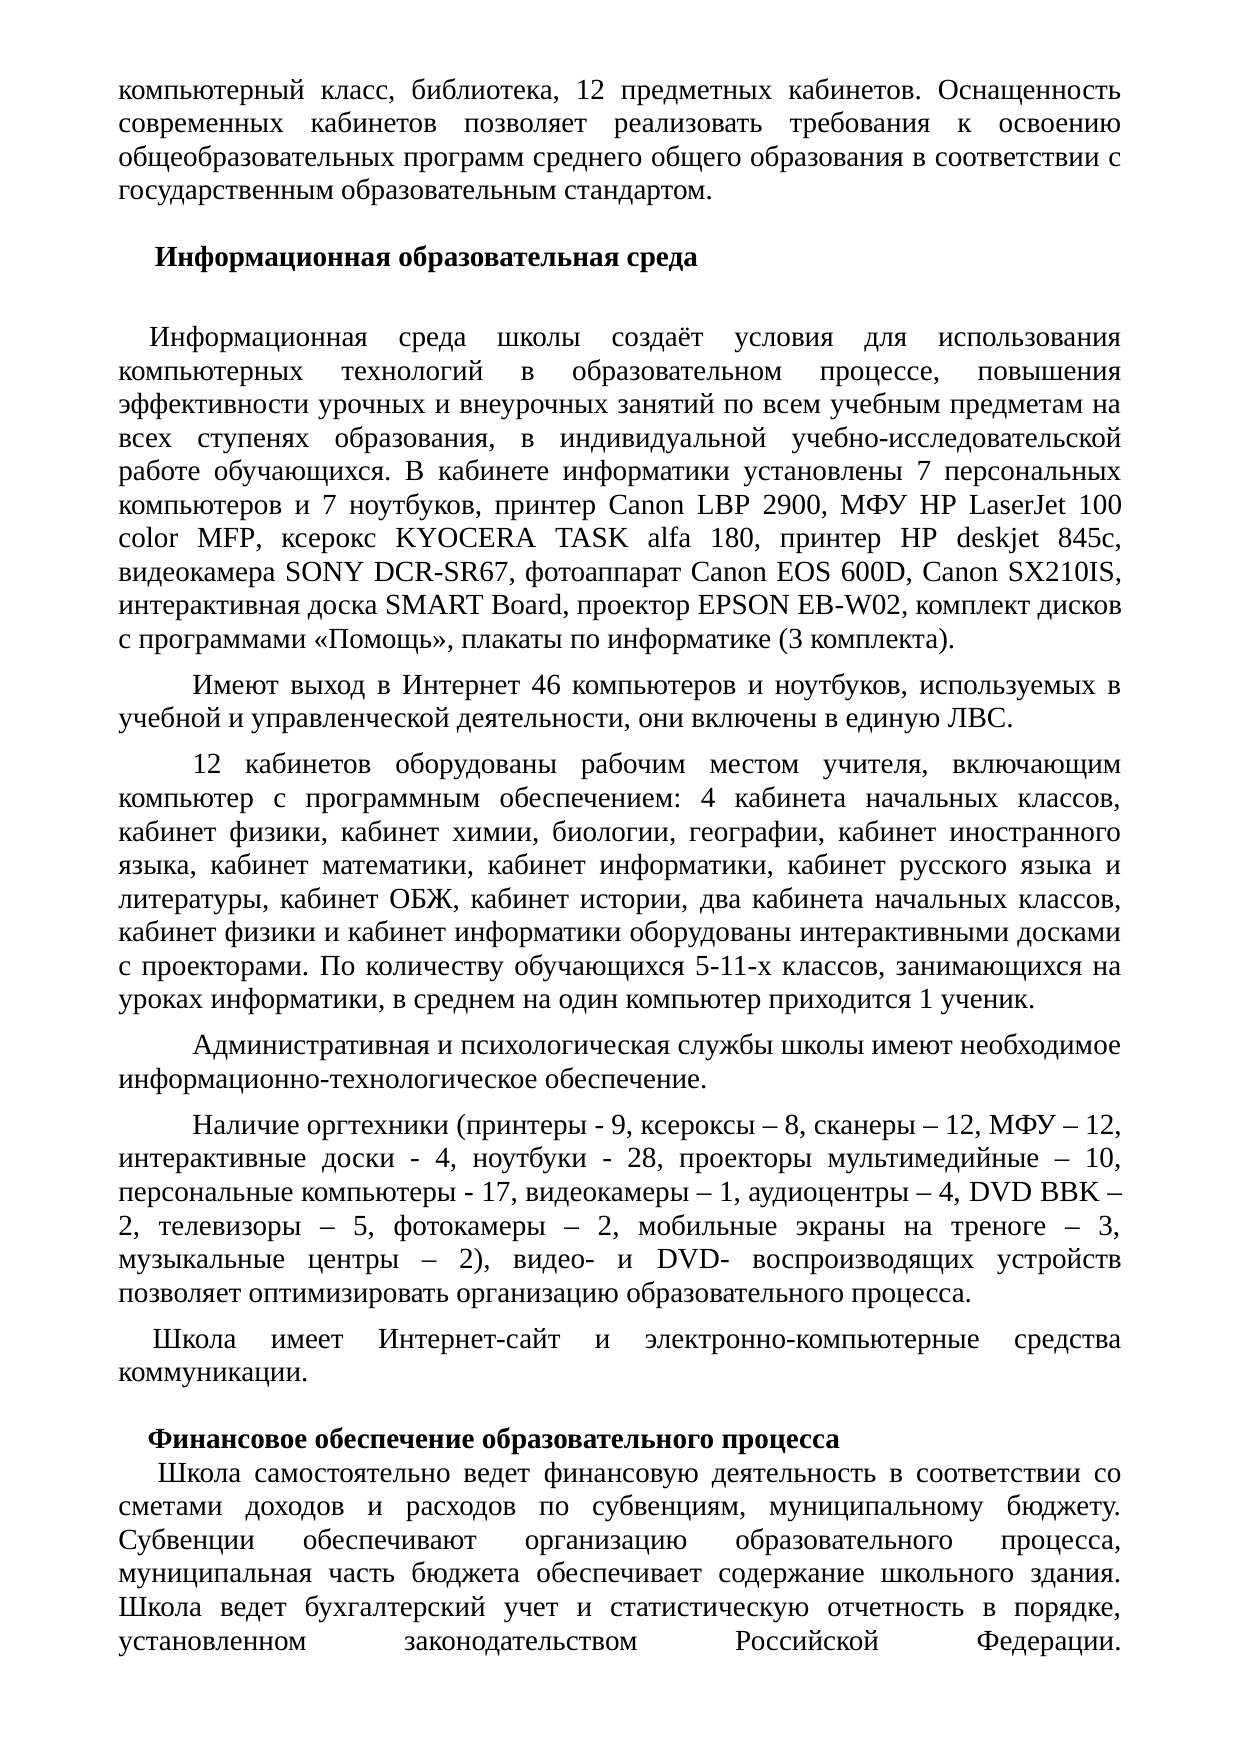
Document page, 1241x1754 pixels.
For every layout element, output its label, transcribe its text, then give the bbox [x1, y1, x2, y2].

text Наличие оргтехники (принтеры - 9, ксероксы – 8, сканеры – 12, МФУ – 12, интерактивные доски - 4, ноутбуки - 28, проекторы мультимедийные – 10, персональные компьютеры - 17, видеокамеры – 1, аудиоцентры – 4, DVD BBK – 2, телевизоры – 5, фотокамеры – 2, мобильные экраны на треноге – 3, музыкальные центры – 2), видео- и DVD- воспроизводящих устройств позволяет оптимизировать организацию образовательного процесса. [118, 1107, 1122, 1308]
text Имеют выход в Интернет 46 компьютеров и ноутбуков, используемых в учебной и управленческой деятельности, они включены в единую ЛВС. [118, 667, 1122, 734]
text Информационная образовательная среда [118, 239, 1122, 273]
text Школа имеет Интернет-сайт и электронно-компьютерные средства коммуникации. [118, 1321, 1122, 1388]
text 12 кабинетов оборудованы рабочим местом учителя, включающим компьютер с программным обеспечением: 4 кабинета начальных классов, кабинет физики, кабинет химии, биологии, географии, кабинет иностранного языка, кабинет математики, кабинет информатики, кабинет русского языка и литературы, кабинет ОБЖ, кабинет истории, два кабинета начальных классов, кабинет физики и кабинет информатики оборудованы интерактивными досками с проекторами. По количеству обучающихся 5-11-х классов, занимающихся на уроках информатики, в среднем на один компьютер приходится 1 ученик. [118, 747, 1122, 1015]
text Информационная среда школы создаёт условия для использования компьютерных технологий в образовательном процессе, повышения эффективности урочных и внеурочных занятий по всем учебным предметам на всех ступенях образования, в индивидуальной учебно-исследовательской работе обучающихся. В кабинете информатики установлены 7 персональных компьютеров и 7 ноутбуков, принтер Canon LBP 2900, МФУ HP LaserJet 100 color MFP, ксерокс KYOCERA TASK alfa 180, принтер НР deskjet 845c, видеокамера SONY DCR-SR67, фотоаппарат Canon EOS 600D, Canon SX210IS, интерактивная доска SMART Board, проектор EPSON EB-W02, комплект дисков с программами «Помощь», плакаты по информатике (3 комплекта). [118, 319, 1122, 654]
text Финансовое обеспечение образовательного процесса [118, 1421, 1122, 1455]
text компьютерный класс, библиотека, 12 предметных кабинетов. Оснащенность современных кабинетов позволяет реализовать требования к освоению общеобразовательных программ среднего общего образования в соответствии с государственным образовательным стандартом. [118, 72, 1122, 206]
text Школа самостоятельно ведет финансовую деятельность в соответствии со сметами доходов и расходов по субвенциям, муниципальному бюджету. Субвенции обеспечивают организацию образовательного процесса, муниципальная часть бюджета обеспечивает содержание школьного здания. Школа ведет бухгалтерский учет и статистическую отчетность в порядке, установленном законодательством Российской Федерации. [118, 1455, 1122, 1656]
text Административная и психологическая службы школы имеют необходимое информационно-технологическое обеспечение. [118, 1027, 1122, 1094]
